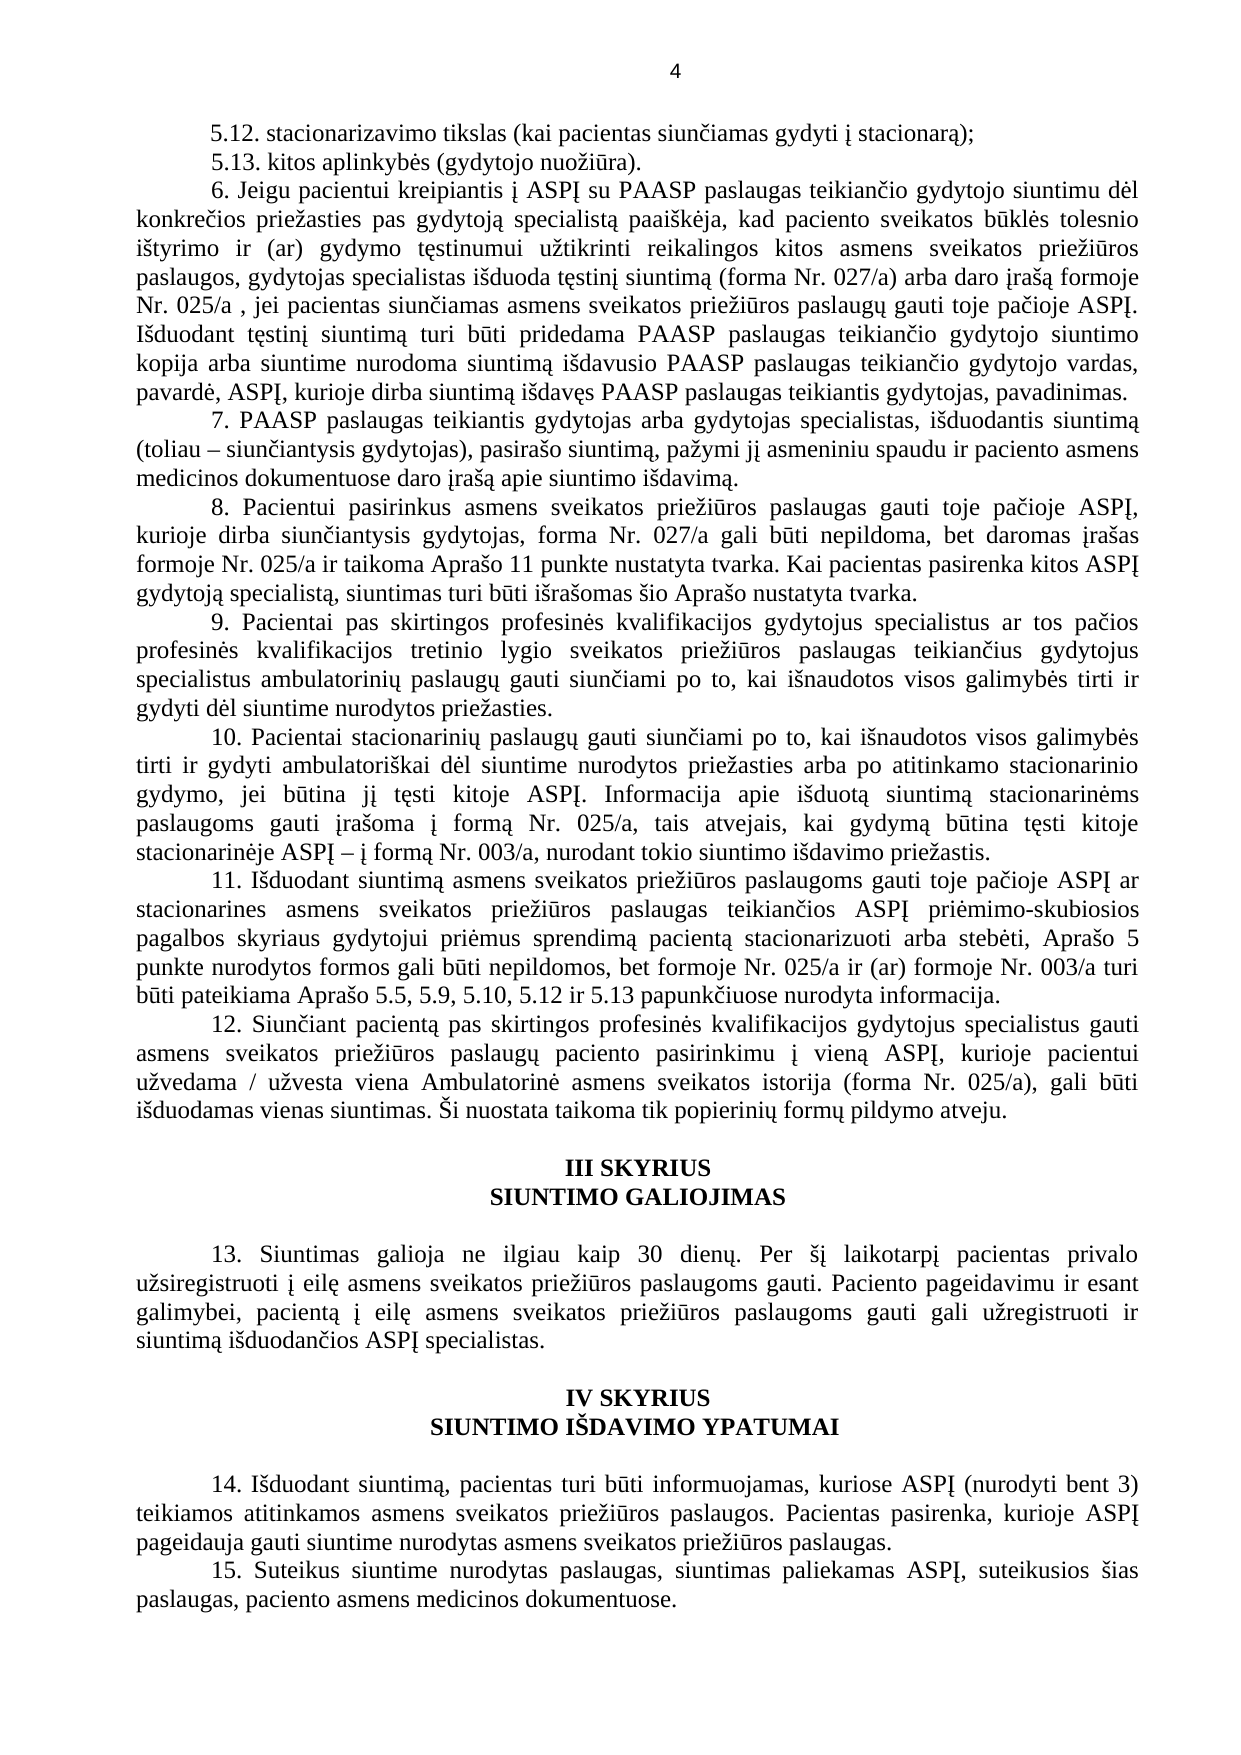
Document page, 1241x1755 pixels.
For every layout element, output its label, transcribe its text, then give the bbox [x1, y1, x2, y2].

text 13. Siuntimas galioja ne ilgiau kaip 30 dienų. Per šį laikotarpį pacientas privalo užsiregistruoti į eilę asmens sveikatos priežiūros paslaugoms gauti. Paciento pageidavimu ir esant galimybei, pacientą į eilę asmens sveikatos priežiūros paslaugoms gauti gali užregistruoti ir siuntimą išduodančios ASPĮ specialistas. [136, 1239, 1140, 1354]
text 15. Suteikus siuntime nurodytas paslaugas, siuntimas paliekamas ASPĮ, suteikusios šias paslaugas, paciento asmens medicinos dokumentuose. [136, 1556, 1140, 1613]
text SIUNTIMO GALIOJIMAS [136, 1182, 1140, 1211]
text IV SKYRIUS [136, 1383, 1140, 1412]
text III SKYRIUS [136, 1153, 1140, 1182]
text 7. PAASP paslaugas teikiantis gydytojas arba gydytojas specialistas, išduodantis siuntimą (toliau – siunčiantysis gydytojas), pasirašo siuntimą, pažymi jį asmeniniu spaudu ir paciento asmens medicinos dokumentuose daro įrašą apie siuntimo išdavimą. [136, 406, 1140, 492]
text 11. Išduodant siuntimą asmens sveikatos priežiūros paslaugoms gauti toje pačioje ASPĮ ar stacionarines asmens sveikatos priežiūros paslaugas teikiančios ASPĮ priėmimo-skubiosios pagalbos skyriaus gydytojui priėmus sprendimą pacientą stacionarizuoti arba stebėti, Aprašo 5 punkte nurodytos formos gali būti nepildomos, bet formoje Nr. 025/a ir (ar) formoje Nr. 003/a turi būti pateikiama Aprašo 5.5, 5.9, 5.10, 5.12 ir 5.13 papunkčiuose nurodyta informacija. [136, 866, 1140, 1009]
text 10. Pacientai stacionarinių paslaugų gauti siunčiami po to, kai išnaudotos visos galimybės tirti ir gydyti ambulatoriškai dėl siuntime nurodytos priežasties arba po atitinkamo stacionarinio gydymo, jei būtina jį tęsti kitoje ASPĮ. Informacija apie išduotą siuntimą stacionarinėms paslaugoms gauti įrašoma į formą Nr. 025/a, tais atvejais, kai gydymą būtina tęsti kitoje stacionarinėje ASPĮ – į formą Nr. 003/a, nurodant tokio siuntimo išdavimo priežastis. [136, 722, 1140, 866]
text SIUNTIMO IŠDAVIMO YPATUMAI [136, 1412, 1140, 1441]
text 12. Siunčiant pacientą pas skirtingos profesinės kvalifikacijos gydytojus specialistus gauti asmens sveikatos priežiūros paslaugų paciento pasirinkimu į vieną ASPĮ, kurioje pacientui užvedama / užvesta viena Ambulatorinė asmens sveikatos istorija (forma Nr. 025/a), gali būti išduodamas vienas siuntimas. Ši nuostata taikoma tik popierinių formų pildymo atveju. [136, 1009, 1140, 1124]
text 9. Pacientai pas skirtingos profesinės kvalifikacijos gydytojus specialistus ar tos pačios profesinės kvalifikacijos tretinio lygio sveikatos priežiūros paslaugas teikiančius gydytojus specialistus ambulatorinių paslaugų gauti siunčiami po to, kai išnaudotos visos galimybės tirti ir gydyti dėl siuntime nurodytos priežasties. [136, 607, 1140, 722]
text 8. Pacientui pasirinkus asmens sveikatos priežiūros paslaugas gauti toje pačioje ASPĮ, kurioje dirba siunčiantysis gydytojas, forma Nr. 027/a gali būti nepildoma, bet daromas įrašas formoje Nr. 025/a ir taikoma Aprašo 11 punkte nustatyta tvarka. Kai pacientas pasirenka kitos ASPĮ gydytoją specialistą, siuntimas turi būti išrašomas šio Aprašo nustatyta tvarka. [136, 492, 1140, 607]
text 5.13. kitos aplinkybės (gydytojo nuožiūra). [136, 147, 1140, 176]
text 14. Išduodant siuntimą, pacientas turi būti informuojamas, kuriose ASPĮ (nurodyti bent 3) teikiamos atitinkamos asmens sveikatos priežiūros paslaugos. Pacientas pasirenka, kurioje ASPĮ pageidauja gauti siuntime nurodytas asmens sveikatos priežiūros paslaugas. [136, 1469, 1140, 1556]
text 6. Jeigu pacientui kreipiantis į ASPĮ su PAASP paslaugas teikiančio gydytojo siuntimu dėl konkrečios priežasties pas gydytoją specialistą paaiškėja, kad paciento sveikatos būklės tolesnio ištyrimo ir (ar) gydymo tęstinumui užtikrinti reikalingos kitos asmens sveikatos priežiūros paslaugos, gydytojas specialistas išduoda tęstinį siuntimą (forma Nr. 027/a) arba daro įrašą formoje Nr. 025/a , jei pacientas siunčiamas asmens sveikatos priežiūros paslaugų gauti toje pačioje ASPĮ. Išduodant tęstinį siuntimą turi būti pridedama PAASP paslaugas teikiančio gydytojo siuntimo kopija arba siuntime nurodoma siuntimą išdavusio PAASP paslaugas teikiančio gydytojo vardas, pavardė, ASPĮ, kurioje dirba siuntimą išdavęs PAASP paslaugas teikiantis gydytojas, pavadinimas. [136, 176, 1140, 406]
text 5.12. stacionarizavimo tikslas (kai pacientas siunčiamas gydyti į stacionarą); [136, 118, 1140, 147]
